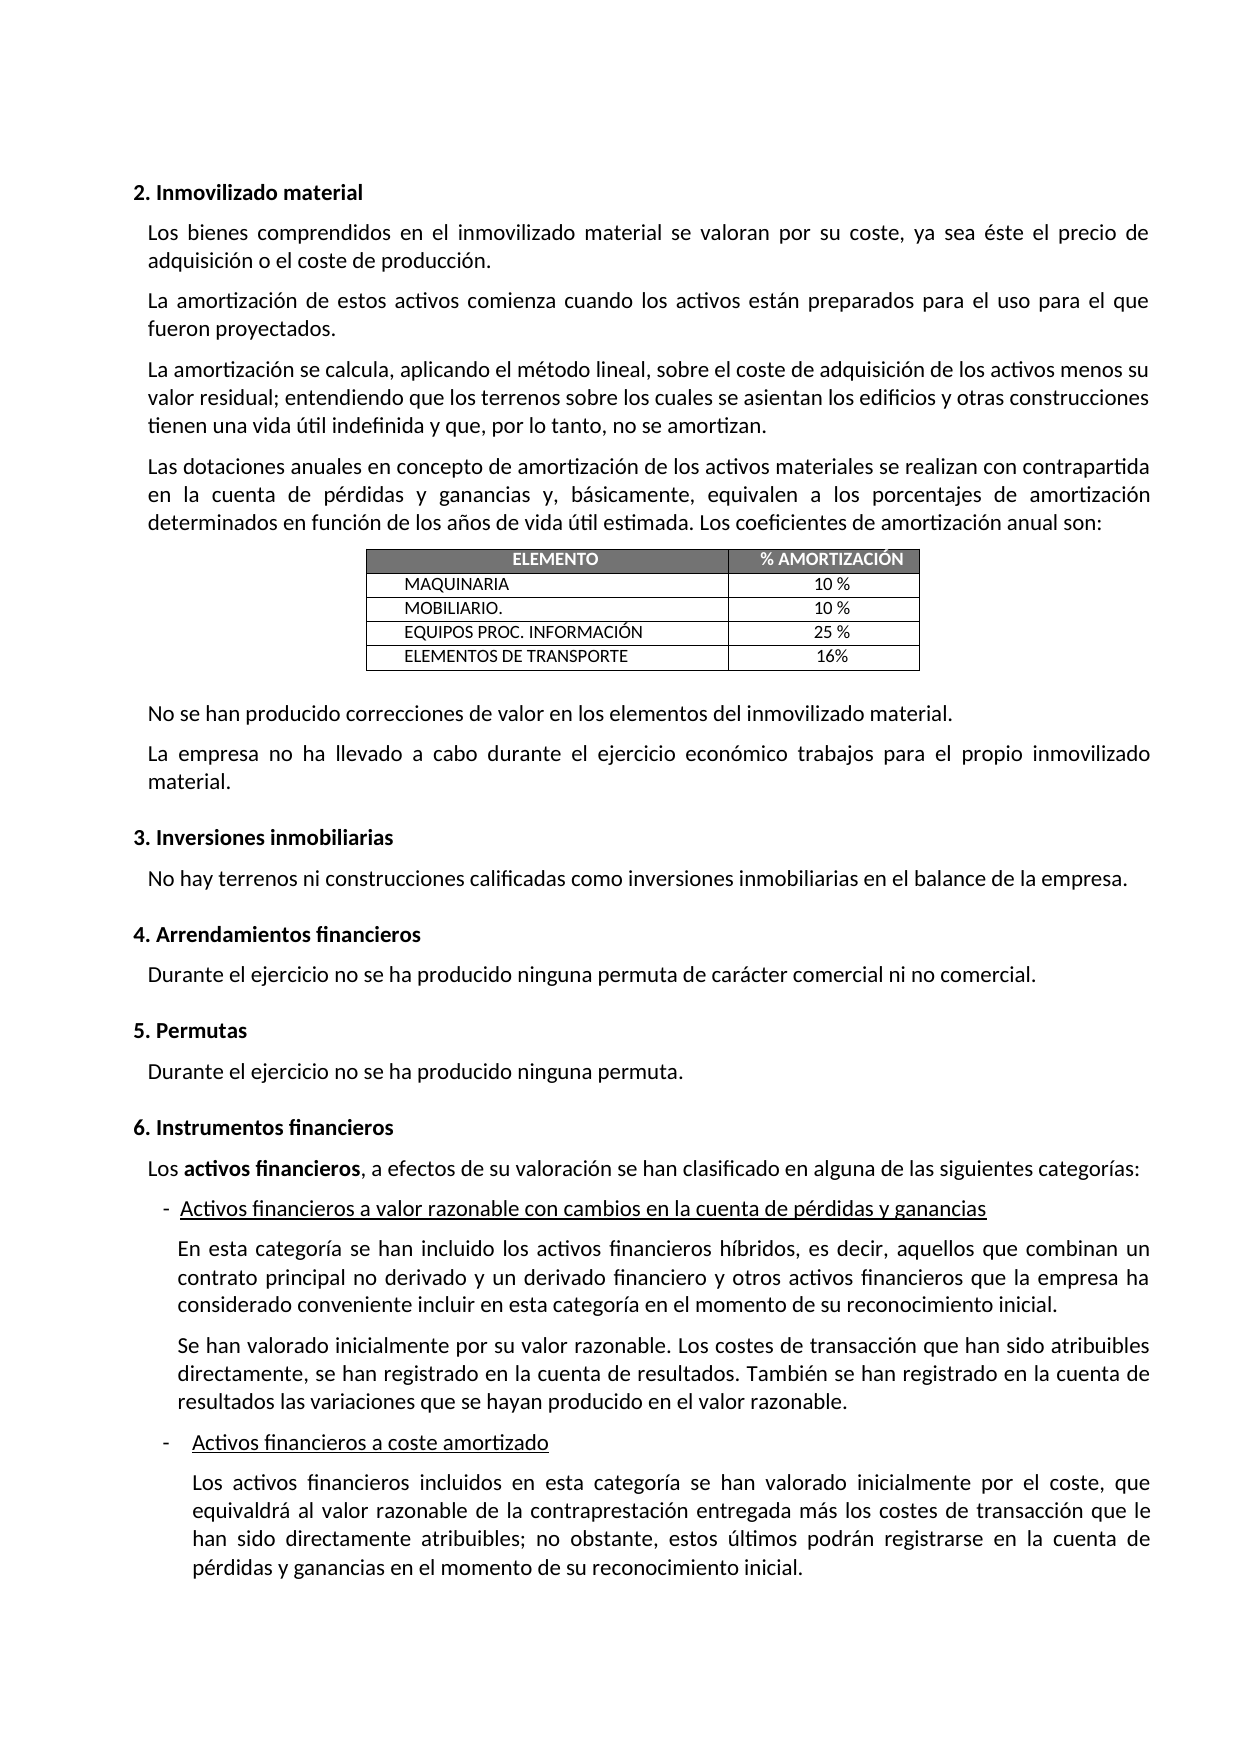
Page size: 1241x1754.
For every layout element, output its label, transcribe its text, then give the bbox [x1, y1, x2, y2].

text Los activos financieros, a efectos de su valoración se han clasificado en alguna de las siguientes categorías: [148, 1154, 1166, 1182]
list Activos financieros a coste amortizado [162, 1428, 1166, 1456]
text No se han producido correcciones de valor en los elementos del inmovilizado material. [148, 699, 1166, 727]
text La amortización se calcula, aplicando el método lineal, sobre el coste de adquisición de los activos menos su valor residual; entendiendo que los terrenos sobre los cuales se asientan los edificios y otras construcciones tienen una vida útil indefinida y que, por lo tanto, no se amortizan. [148, 355, 1152, 439]
table_cell MOBILIARIO. [367, 598, 728, 621]
text No hay terrenos ni construcciones calificadas como inversiones inmobiliarias en el balance de la empresa. [148, 864, 1166, 892]
text La empresa no ha llevado a cabo durante el ejercicio económico trabajos para el propio inmovilizado material. [148, 739, 1152, 795]
text Los bienes comprendidos en el inmovilizado material se valoran por su coste, ya sea éste el precio de adquisición o el coste de producción. [148, 218, 1151, 274]
text Durante el ejercicio no se ha producido ninguna permuta de carácter comercial ni no comercial. [148, 961, 1166, 988]
table_cell 10 % [729, 574, 919, 597]
text Durante el ejercicio no se ha producido ninguna permuta. [148, 1057, 1166, 1085]
list Activos financieros a valor razonable con cambios en la cuenta de pérdidas y ganancias [163, 1194, 1166, 1222]
table_cell EQUIPOS PROC. INFORMACIÓN [367, 622, 728, 645]
table_cell 10 % [729, 598, 919, 621]
text La amortización de estos activos comienza cuando los activos están preparados para el uso para el que fueron proyectados. [148, 287, 1151, 343]
table_header % AMORTIZACIÓN [729, 550, 919, 573]
table_cell 16% [729, 646, 919, 669]
table_header ELEMENTO [367, 550, 728, 573]
table_cell MAQUINARIA [367, 574, 728, 597]
subtitle Instrumentos financieros [133, 1113, 1166, 1141]
table_cell ELEMENTOS DE TRANSPORTE [367, 646, 728, 669]
table_cell 25 % [729, 622, 919, 645]
text Se han valorado inicialmente por su valor razonable. Los costes de transacción que han sido atribuibles directamente, se han registrado en la cuenta de resultados. También se han registrado en la cuenta de resultados las variaciones que se hayan producido en el valor razonable. [177, 1331, 1152, 1415]
subtitle Inmovilizado material [133, 178, 1166, 206]
subtitle Permutas [133, 1017, 1166, 1044]
subtitle Inversiones inmobiliarias [133, 823, 1166, 852]
text Las dotaciones anuales en concepto de amortización de los activos materiales se realizan con contrapartida en la cuenta de pérdidas y ganancias y, básicamente, equivalen a los porcentajes de amortización determinados en función de los años de vida útil estimada. Los coeficientes de amortización anual son: [148, 452, 1152, 536]
text En esta categoría se han incluido los activos financieros híbridos, es decir, aquellos que combinan un contrato principal no derivado y un derivado financiero y otros activos financieros que la empresa ha considerado conveniente incluir en esta categoría en el momento de su reconocimiento inicial. [177, 1234, 1152, 1319]
text Los activos financieros incluidos en esta categoría se han valorado inicialmente por el coste, que equivaldrá al valor razonable de la contraprestación entregada más los costes de transacción que le han sido directamente atribuibles; no obstante, estos últimos podrán registrarse en la cuenta de pérdidas y ganancias en el momento de su reconocimiento inicial. [192, 1468, 1152, 1581]
subtitle Arrendamientos financieros [133, 920, 1166, 948]
